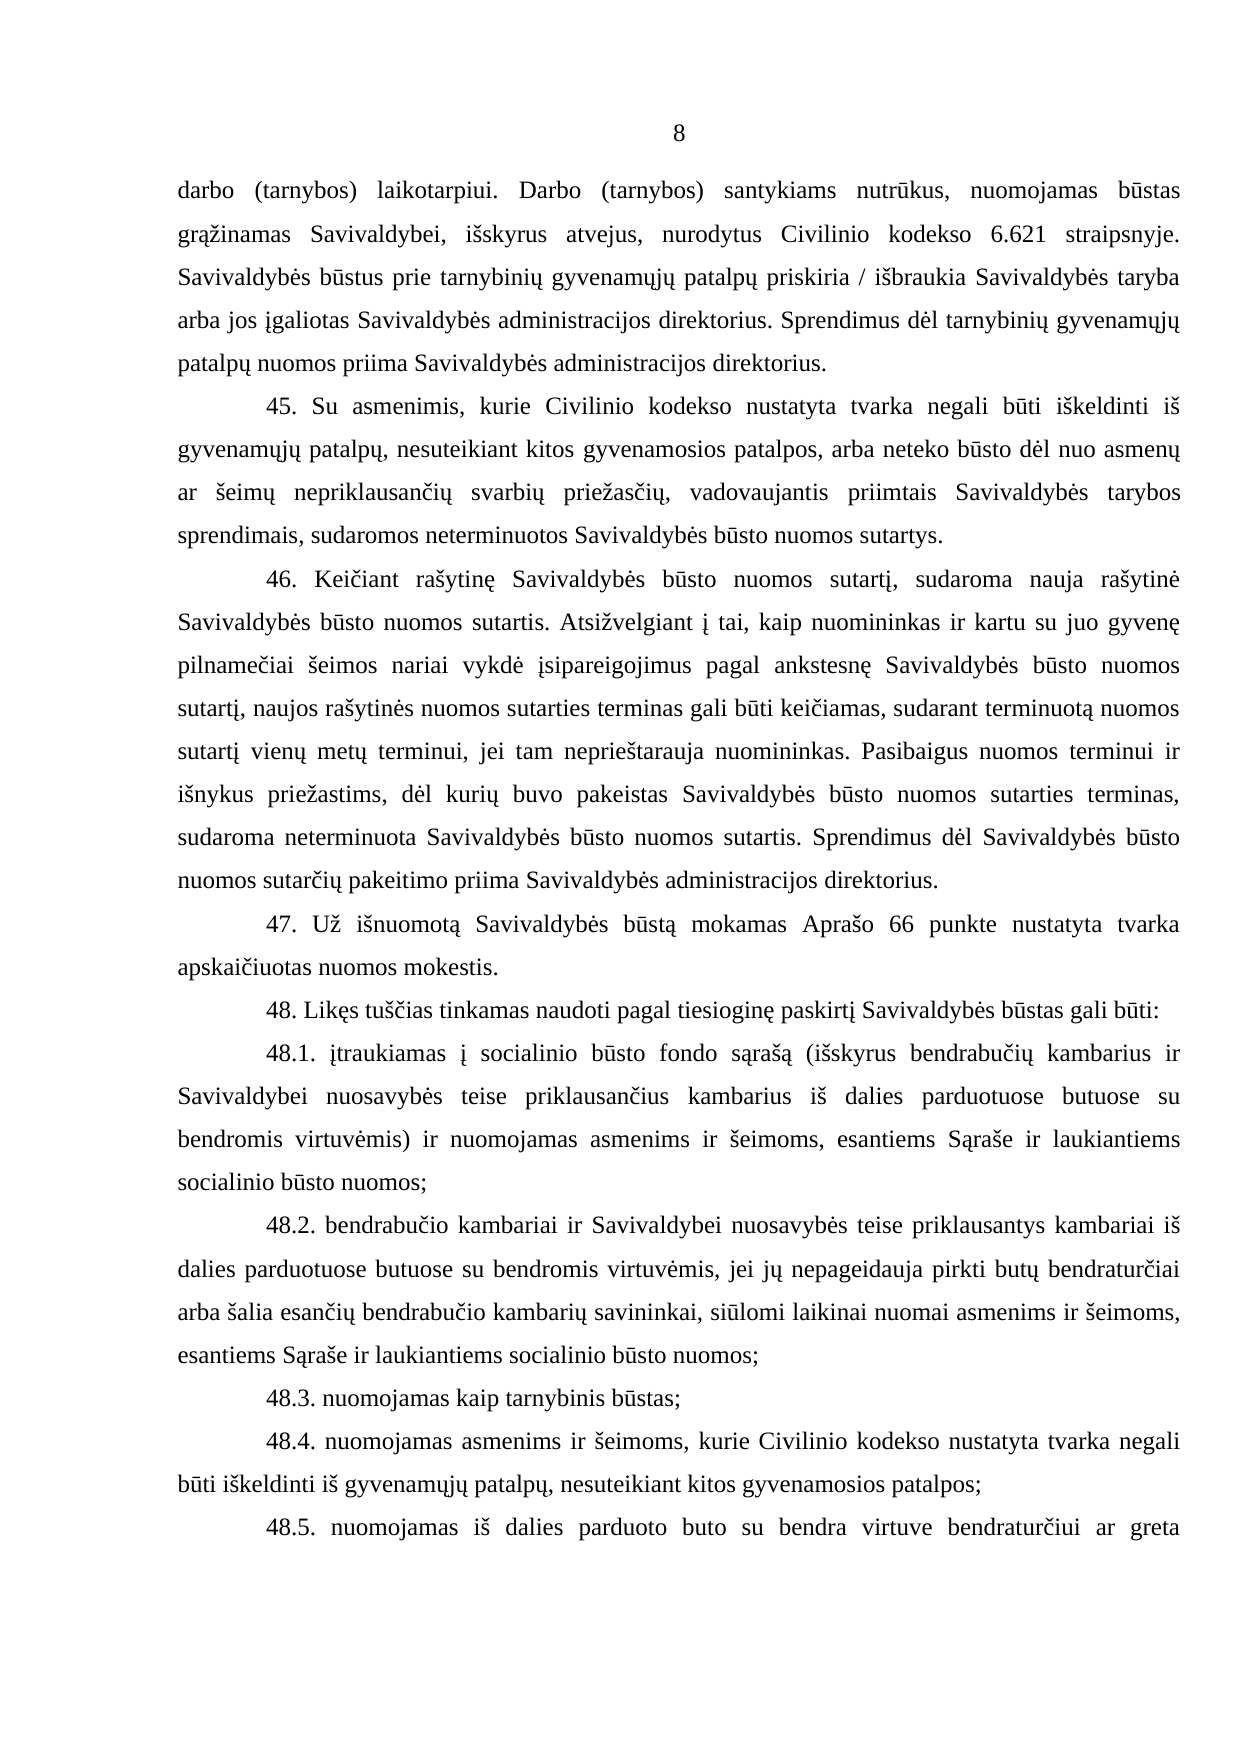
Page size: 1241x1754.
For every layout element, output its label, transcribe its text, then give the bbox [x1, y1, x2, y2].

text 46. Keičiant rašytinę Savivaldybės būsto nuomos sutartį, sudaroma nauja rašytinė Savivaldybės būsto nuomos sutartis. Atsižvelgiant į tai, kaip nuomininkas ir kartu su juo gyvenę pilnamečiai šeimos nariai vykdė įsipareigojimus pagal ankstesnę Savivaldybės būsto nuomos sutartį, naujos rašytinės nuomos sutarties terminas gali būti keičiamas, sudarant terminuotą nuomos sutartį vienų metų terminui, jei tam neprieštarauja nuomininkas. Pasibaigus nuomos terminui ir išnykus priežastims, dėl kurių buvo pakeistas Savivaldybės būsto nuomos sutarties terminas, sudaroma neterminuota Savivaldybės būsto nuomos sutartis. Sprendimus dėl Savivaldybės būsto nuomos sutarčių pakeitimo priima Savivaldybės administracijos direktorius. [177, 564, 1181, 894]
text 48.2. bendrabučio kambariai ir Savivaldybei nuosavybės teise priklausantys kambariai iš dalies parduotuose butuose su bendromis virtuvėmis, jei jų nepageidauja pirkti butų bendraturčiai arba šalia esančių bendrabučio kambarių savininkai, siūlomi laikinai nuomai asmenims ir šeimoms, esantiems Sąraše ir laukiantiems socialinio būsto nuomos; [177, 1211, 1181, 1369]
text 45. Su asmenimis, kurie Civilinio kodekso nustatyta tvarka negali būti iškeldinti iš gyvenamųjų patalpų, nesuteikiant kitos gyvenamosios patalpos, arba neteko būsto dėl nuo asmenų ar šeimų nepriklausančių svarbių priežasčių, vadovaujantis priimtais Savivaldybės tarybos sprendimais, sudaromos neterminuotos Savivaldybės būsto nuomos sutartys. [177, 391, 1181, 549]
text 48.3. nuomojamas kaip tarnybinis būstas; [177, 1383, 1181, 1412]
text 48.4. nuomojamas asmenims ir šeimoms, kurie Civilinio kodekso nustatyta tvarka negali būti iškeldinti iš gyvenamųjų patalpų, nesuteikiant kitos gyvenamosios patalpos; [177, 1426, 1181, 1498]
text 47. Už išnuomotą Savivaldybės būstą mokamas Aprašo 66 punkte nustatyta tvarka apskaičiuotas nuomos mokestis. [177, 909, 1181, 981]
text 48. Likęs tuščias tinkamas naudoti pagal tiesioginę paskirtį Savivaldybės būstas gali būti: [177, 995, 1181, 1024]
text darbo (tarnybos) laikotarpiui. Darbo (tarnybos) santykiams nutrūkus, nuomojamas būstas grąžinamas Savivaldybei, išskyrus atvejus, nurodytus Civilinio kodekso 6.621 straipsnyje. Savivaldybės būstus prie tarnybinių gyvenamųjų patalpų priskiria / išbraukia Savivaldybės taryba arba jos įgaliotas Savivaldybės administracijos direktorius. Sprendimus dėl tarnybinių gyvenamųjų patalpų nuomos priima Savivaldybės administracijos direktorius. [177, 176, 1181, 377]
text 48.1. įtraukiamas į socialinio būsto fondo sąrašą (išskyrus bendrabučių kambarius ir Savivaldybei nuosavybės teise priklausančius kambarius iš dalies parduotuose butuose su bendromis virtuvėmis) ir nuomojamas asmenims ir šeimoms, esantiems Sąraše ir laukiantiems socialinio būsto nuomos; [177, 1038, 1181, 1196]
text 48.5. nuomojamas iš dalies parduoto buto su bendra virtuve bendraturčiui ar greta [177, 1512, 1181, 1541]
